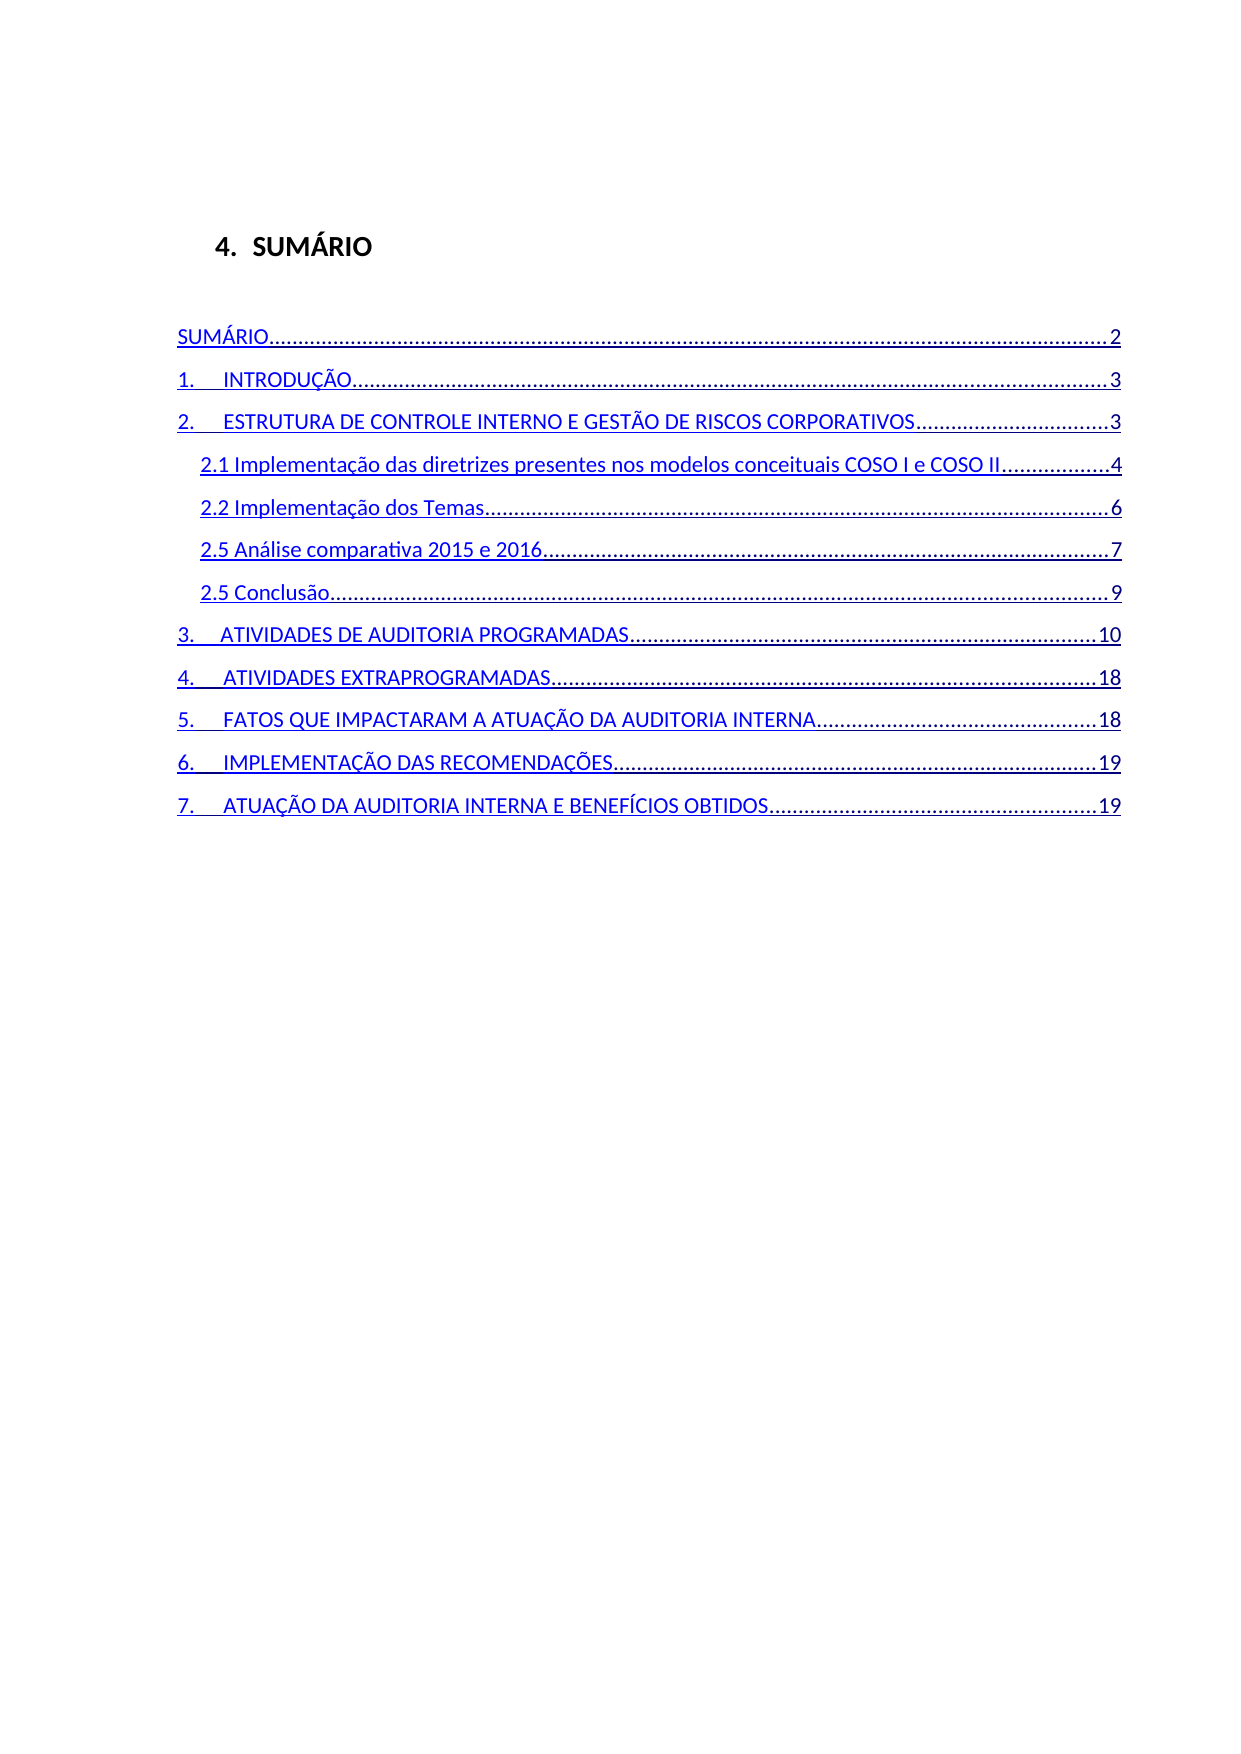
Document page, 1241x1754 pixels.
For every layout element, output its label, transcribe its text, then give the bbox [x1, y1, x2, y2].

text 4. ATIVIDADES EXTRAPROGRAMADAS 18 [177, 663, 1122, 691]
text 6. IMPLEMENTAÇÃO DAS RECOMENDAÇÕES 19 [177, 748, 1122, 776]
text 2. ESTRUTURA DE CONTROLE INTERNO E GESTÃO DE RISCOS CORPORATIVOS 3 [177, 407, 1122, 435]
text 2.5 Análise comparativa 2015 e 2016 7 [200, 535, 1122, 559]
subtitle SUMÁRIO [215, 228, 1122, 264]
text 3. ATIVIDADES DE AUDITORIA PROGRAMADAS 10 [177, 620, 1122, 648]
text 2.5 Conclusão 9 [200, 578, 1122, 602]
text 1. INTRODUÇÃO 3 [177, 365, 1122, 393]
text 2.2 Implementação dos Temas 6 [200, 493, 1122, 517]
text 5. FATOS QUE IMPACTARAM A ATUAÇÃO DA AUDITORIA INTERNA 18 [177, 706, 1122, 734]
text SUMÁRIO 2 [177, 322, 1122, 350]
text 2.1 Implementação das diretrizes presentes nos modelos conceituais COSO I e COSO II 4 [200, 450, 1122, 474]
text 7. ATUAÇÃO DA AUDITORIA INTERNA E BENEFÍCIOS OBTIDOS 19 [177, 791, 1122, 819]
